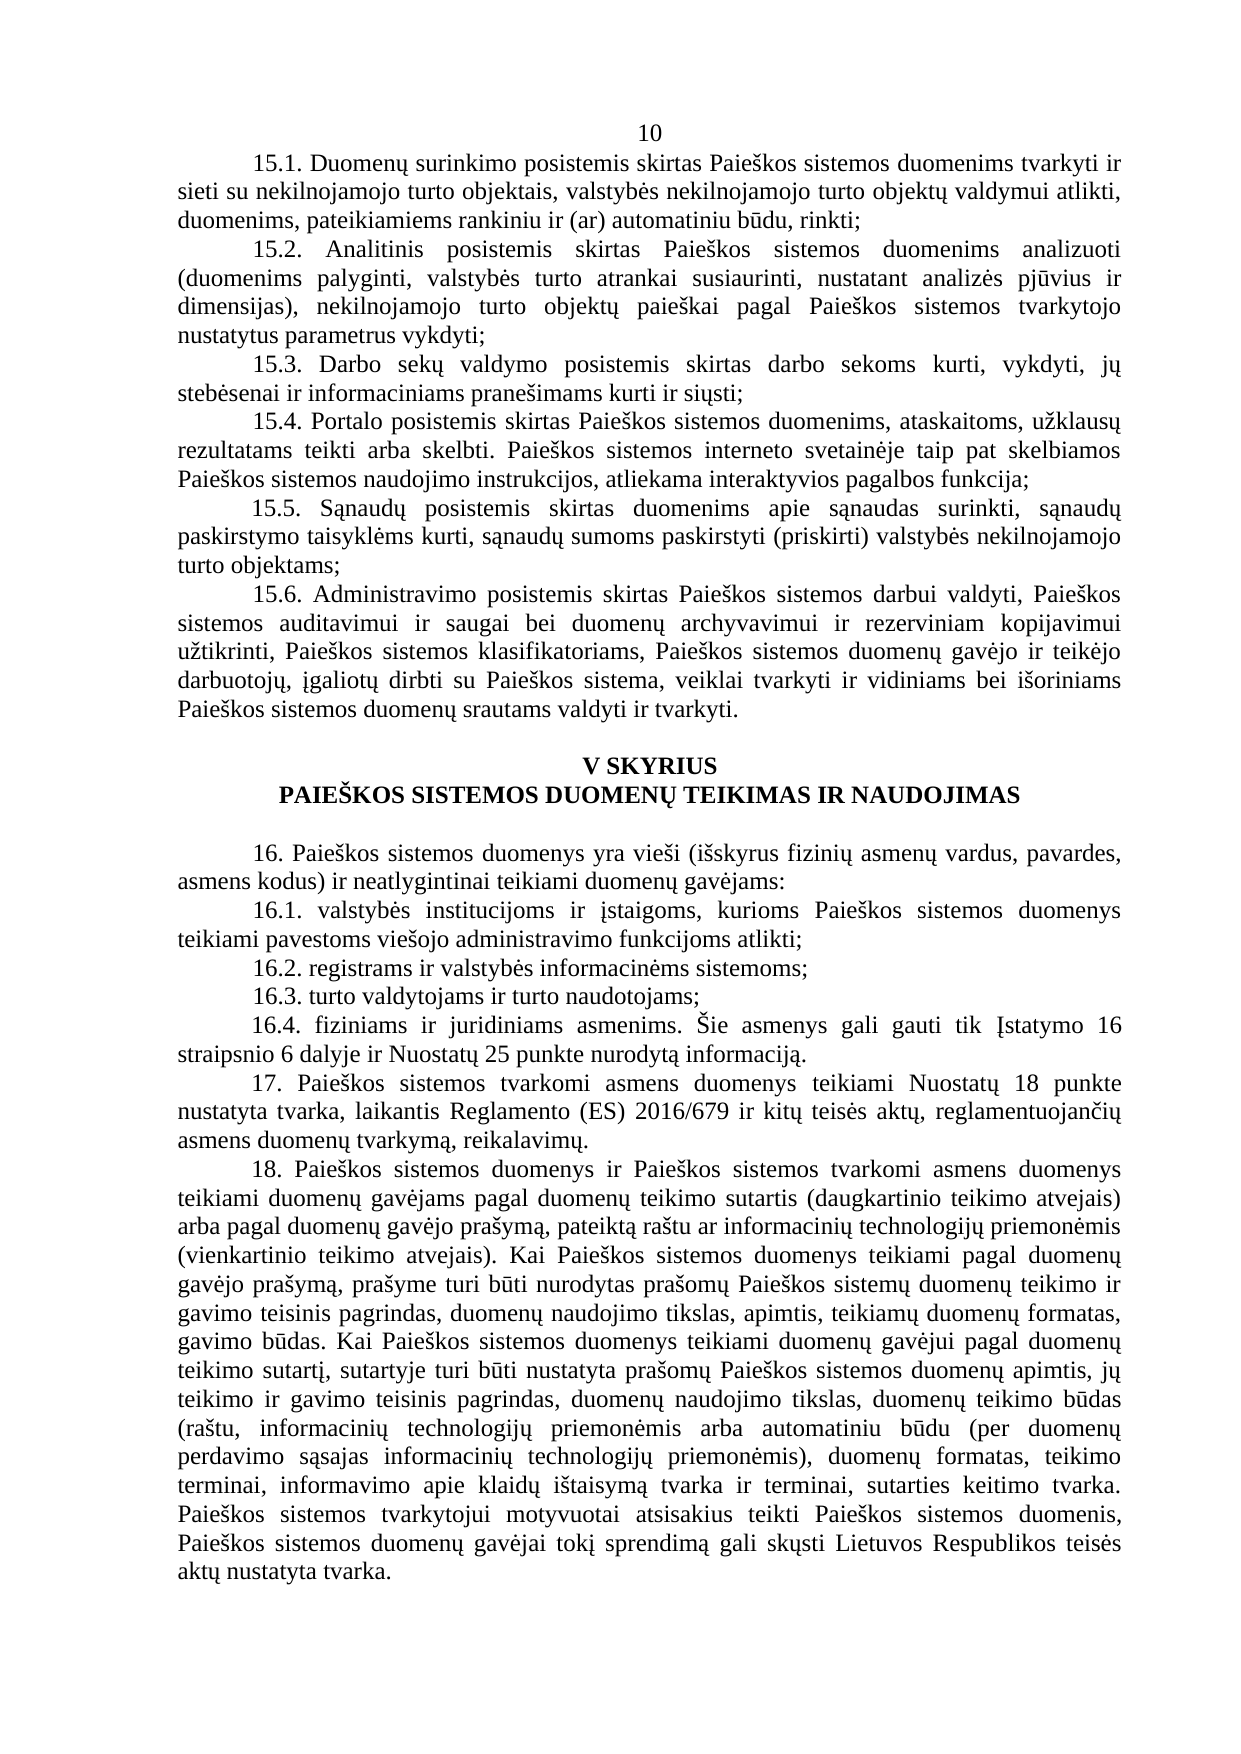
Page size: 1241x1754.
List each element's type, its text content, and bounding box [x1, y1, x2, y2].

text 15.5. Sąnaudų posistemis skirtas duomenims apie sąnaudas surinkti, sąnaudų paskirstymo taisyklėms kurti, sąnaudų sumoms paskirstyti (priskirti) valstybės nekilnojamojo turto objektams; [177, 493, 1122, 579]
text 16.2. registrams ir valstybės informacinėms sistemoms; [177, 953, 1122, 981]
text 17. Paieškos sistemos tvarkomi asmens duomenys teikiami Nuostatų 18 punkte nustatyta tvarka, laikantis Reglamento (ES) 2016/679 ir kitų teisės aktų, reglamentuojančių asmens duomenų tvarkymą, reikalavimų. [177, 1068, 1122, 1154]
text 18. Paieškos sistemos duomenys ir Paieškos sistemos tvarkomi asmens duomenys teikiami duomenų gavėjams pagal duomenų teikimo sutartis (daugkartinio teikimo atvejais) arba pagal duomenų gavėjo prašymą, pateiktą raštu ar informacinių technologijų priemonėmis (vienkartinio teikimo atvejais). Kai Paieškos sistemos duomenys teikiami pagal duomenų gavėjo prašymą, prašyme turi būti nurodytas prašomų Paieškos sistemų duomenų teikimo ir gavimo teisinis pagrindas, duomenų naudojimo tikslas, apimtis, teikiamų duomenų formatas, gavimo būdas. Kai Paieškos sistemos duomenys teikiami duomenų gavėjui pagal duomenų teikimo sutartį, sutartyje turi būti nustatyta prašomų Paieškos sistemos duomenų apimtis, jų teikimo ir gavimo teisinis pagrindas, duomenų naudojimo tikslas, duomenų teikimo būdas (raštu, informacinių technologijų priemonėmis arba automatiniu būdu (per duomenų perdavimo sąsajas informacinių technologijų priemonėmis), duomenų formatas, teikimo terminai, informavimo apie klaidų ištaisymą tvarka ir terminai, sutarties keitimo tvarka. Paieškos sistemos tvarkytojui motyvuotai atsisakius teikti Paieškos sistemos duomenis, Paieškos sistemos duomenų gavėjai tokį sprendimą gali skųsti Lietuvos Respublikos teisės aktų nustatyta tvarka. [177, 1154, 1122, 1585]
text 15.3. Darbo sekų valdymo posistemis skirtas darbo sekoms kurti, vykdyti, jų stebėsenai ir informaciniams pranešimams kurti ir siųsti; [177, 349, 1122, 406]
text 16. Paieškos sistemos duomenys yra vieši (išskyrus fizinių asmenų vardus, pavardes, asmens kodus) ir neatlygintinai teikiami duomenų gavėjams: [177, 838, 1122, 895]
text 15.6. Administravimo posistemis skirtas Paieškos sistemos darbui valdyti, Paieškos sistemos auditavimui ir saugai bei duomenų archyvavimui ir rezerviniam kopijavimui užtikrinti, Paieškos sistemos klasifikatoriams, Paieškos sistemos duomenų gavėjo ir teikėjo darbuotojų, įgaliotų dirbti su Paieškos sistema, veiklai tvarkyti ir vidiniams bei išoriniams Paieškos sistemos duomenų srautams valdyti ir tvarkyti. [177, 579, 1122, 723]
text 15.2. Analitinis posistemis skirtas Paieškos sistemos duomenims analizuoti (duomenims palyginti, valstybės turto atrankai susiaurinti, nustatant analizės pjūvius ir dimensijas), nekilnojamojo turto objektų paieškai pagal Paieškos sistemos tvarkytojo nustatytus parametrus vykdyti; [177, 234, 1122, 349]
text V SKYRIUS [177, 751, 1122, 780]
text 16.4. fiziniams ir juridiniams asmenims. Šie asmenys gali gauti tik Įstatymo 16 straipsnio 6 dalyje ir Nuostatų 25 punkte nurodytą informaciją. [177, 1010, 1122, 1068]
text 15.1. Duomenų surinkimo posistemis skirtas Paieškos sistemos duomenims tvarkyti ir sieti su nekilnojamojo turto objektais, valstybės nekilnojamojo turto objektų valdymui atlikti, duomenims, pateikiamiems rankiniu ir (ar) automatiniu būdu, rinkti; [177, 148, 1122, 234]
text 16.3. turto valdytojams ir turto naudotojams; [177, 981, 1122, 1010]
text 16.1. valstybės institucijoms ir įstaigoms, kurioms Paieškos sistemos duomenys teikiami pavestoms viešojo administravimo funkcijoms atlikti; [177, 895, 1122, 953]
text PAIEŠKOS SISTEMOS DUOMENŲ TEIKIMAS IR NAUDOJIMAS [177, 780, 1122, 809]
text 15.4. Portalo posistemis skirtas Paieškos sistemos duomenims, ataskaitoms, užklausų rezultatams teikti arba skelbti. Paieškos sistemos interneto svetainėje taip pat skelbiamos Paieškos sistemos naudojimo instrukcijos, atliekama interaktyvios pagalbos funkcija; [177, 406, 1122, 493]
